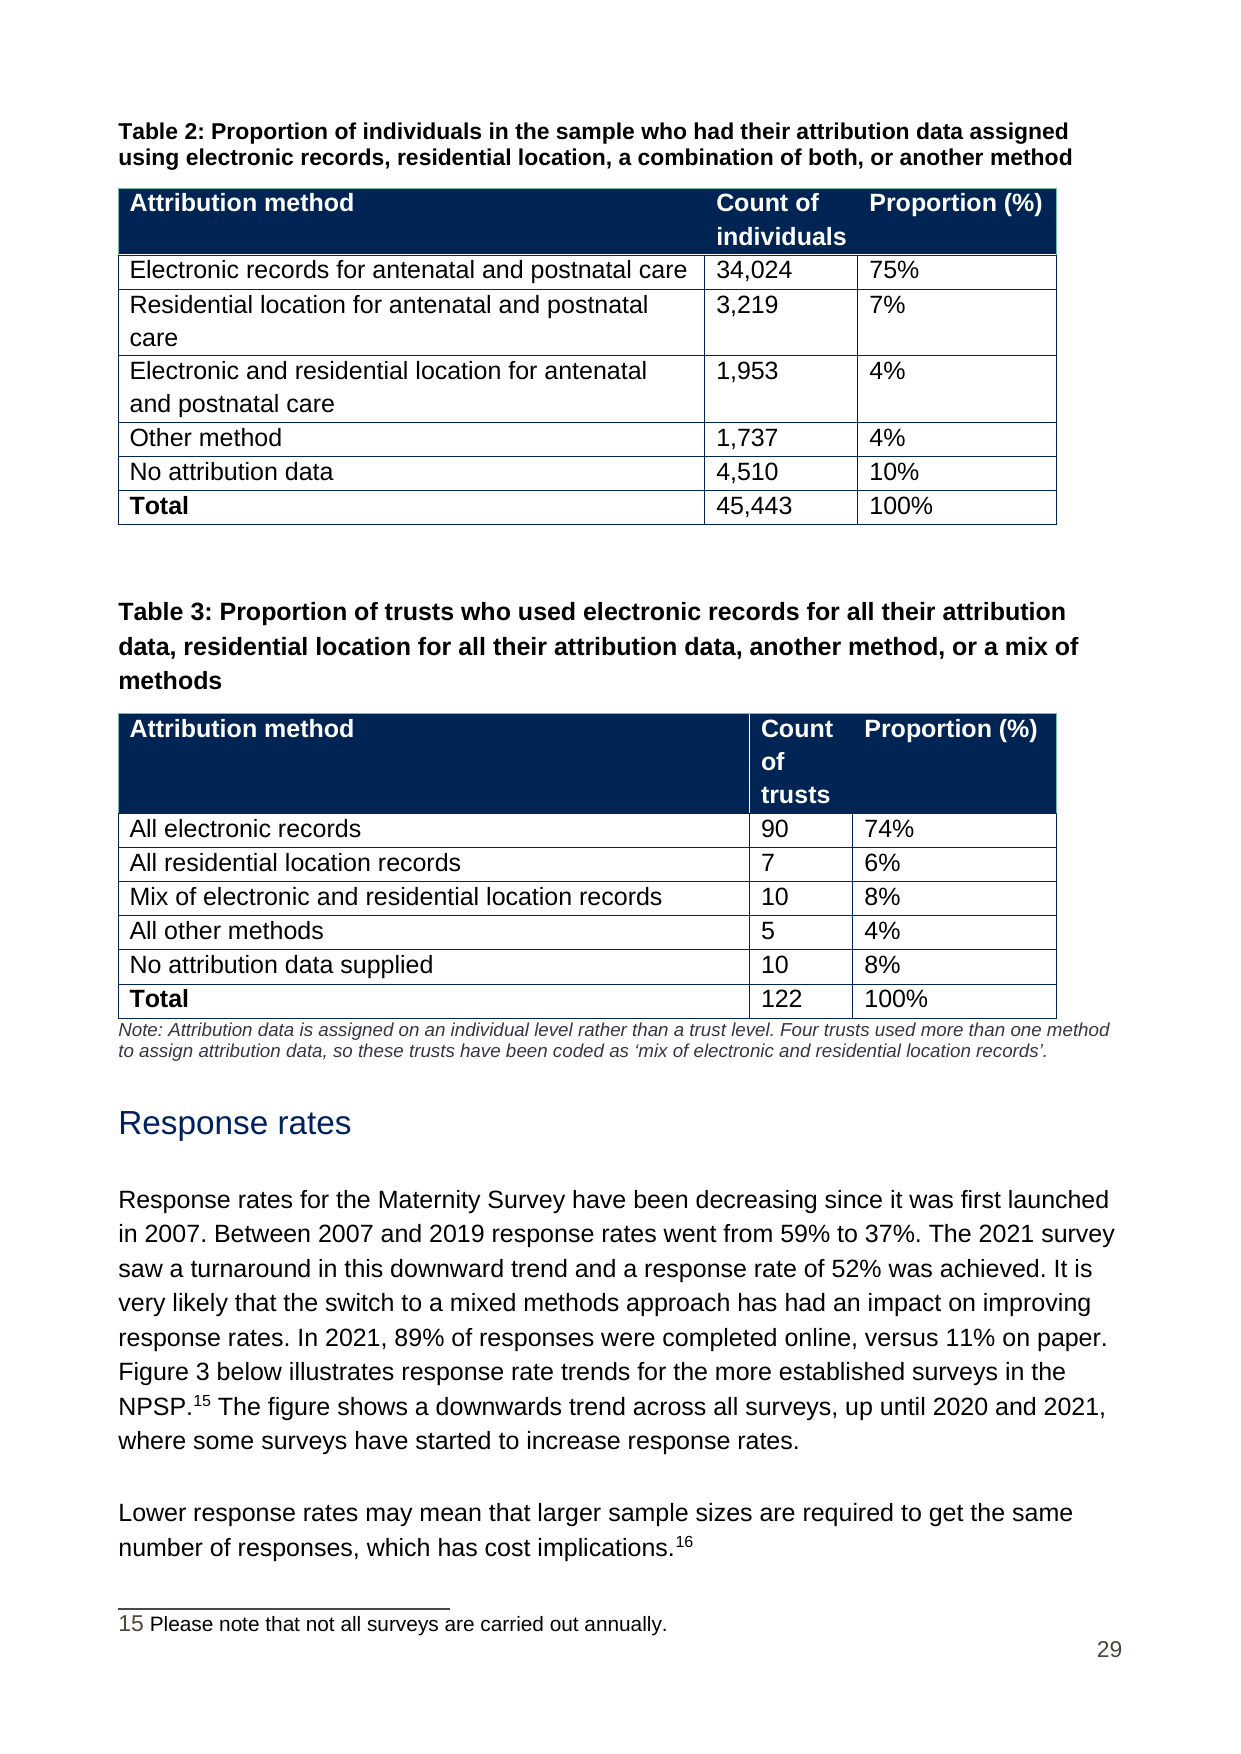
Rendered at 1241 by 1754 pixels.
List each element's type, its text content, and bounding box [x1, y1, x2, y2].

table_cell 74% [853, 814, 1056, 847]
table_cell 4,510 [705, 457, 857, 490]
table_header Attribution method [119, 714, 749, 813]
text Note: Attribution data is assigned on an individual level rather than a trust level. Four trusts used more than one method to assign attribution data, so these trusts have been coded as ‘mix of electronic and residential location records’. [118, 1018, 1122, 1062]
table_cell All residential location records [119, 848, 749, 881]
table_cell 6% [853, 848, 1056, 881]
table_cell 5 [750, 916, 852, 949]
text Please note that not all surveys are carried out annually. [118, 1609, 1122, 1636]
table_cell 4% [858, 356, 1056, 422]
table_cell 4% [858, 423, 1056, 456]
table_cell All electronic records [119, 814, 749, 847]
table_cell All other methods [119, 916, 749, 949]
text Response rates for the Maternity Survey have been decreasing since it was first launched in 2007. Between 2007 and 2019 response rates went from 59% to 37%. The 2021 survey saw a turnaround in this downward trend and a response rate of 52% was achieved. It is very likely that the switch to a mixed methods approach has had an impact on improving response rates. In 2021, 89% of responses were completed online, versus 11% on paper. Figure 3 below illustrates response rate trends for the more established surveys in the NPSP. The figure shows a downwards trend across all surveys, up until 2020 and 2021, where some surveys have started to increase response rates. [118, 1185, 1122, 1455]
table_header Attribution method [119, 189, 705, 254]
table_cell 8% [853, 882, 1056, 915]
text Lower response rates may mean that larger sample sizes are required to get the same number of responses, which has cost implications. [118, 1498, 1122, 1562]
table_header Proportion (%) [858, 189, 1056, 254]
table_cell 10% [858, 457, 1056, 490]
table_cell Total [119, 491, 704, 524]
table_cell 10 [750, 950, 852, 983]
table_header Proportion (%) [853, 714, 1056, 813]
table_cell 100% [858, 491, 1056, 524]
table_cell Residential location for antenatal and postnatal care [119, 290, 704, 355]
subtitle Response rates [118, 1103, 1122, 1142]
table_cell 100% [853, 985, 1056, 1017]
table_cell No attribution data [119, 457, 704, 490]
table_header Count of trusts [750, 714, 853, 813]
table_cell 7 [750, 848, 852, 881]
table_cell Electronic and residential location for antenatal and postnatal care [119, 356, 704, 422]
table_cell No attribution data supplied [119, 950, 749, 983]
table_cell 8% [853, 950, 1056, 983]
table_cell Electronic records for antenatal and postnatal care [119, 256, 704, 288]
table_cell 34,024 [705, 256, 857, 288]
table_cell 3,219 [705, 290, 857, 355]
table_cell 45,443 [705, 491, 857, 524]
table_cell 10 [750, 882, 852, 915]
table_cell Total [119, 985, 749, 1017]
table_cell 4% [853, 916, 1056, 949]
text Table 2: Proportion of individuals in the sample who had their attribution data assigned using electronic records, residential location, a combination of both, or another method [118, 118, 1122, 171]
table_cell 75% [858, 256, 1056, 288]
table_cell Mix of electronic and residential location records [119, 882, 749, 915]
table_cell 90 [750, 814, 852, 847]
table_header Count of individuals [705, 189, 858, 254]
table_cell 1,953 [705, 356, 857, 422]
table_cell 122 [750, 985, 852, 1017]
text Table 3: Proportion of trusts who used electronic records for all their attribution data, residential location for all their attribution data, another method, or a mix of methods [118, 597, 1122, 695]
table_cell 7% [858, 290, 1056, 355]
table_cell Other method [119, 423, 704, 456]
table_cell 1,737 [705, 423, 857, 456]
